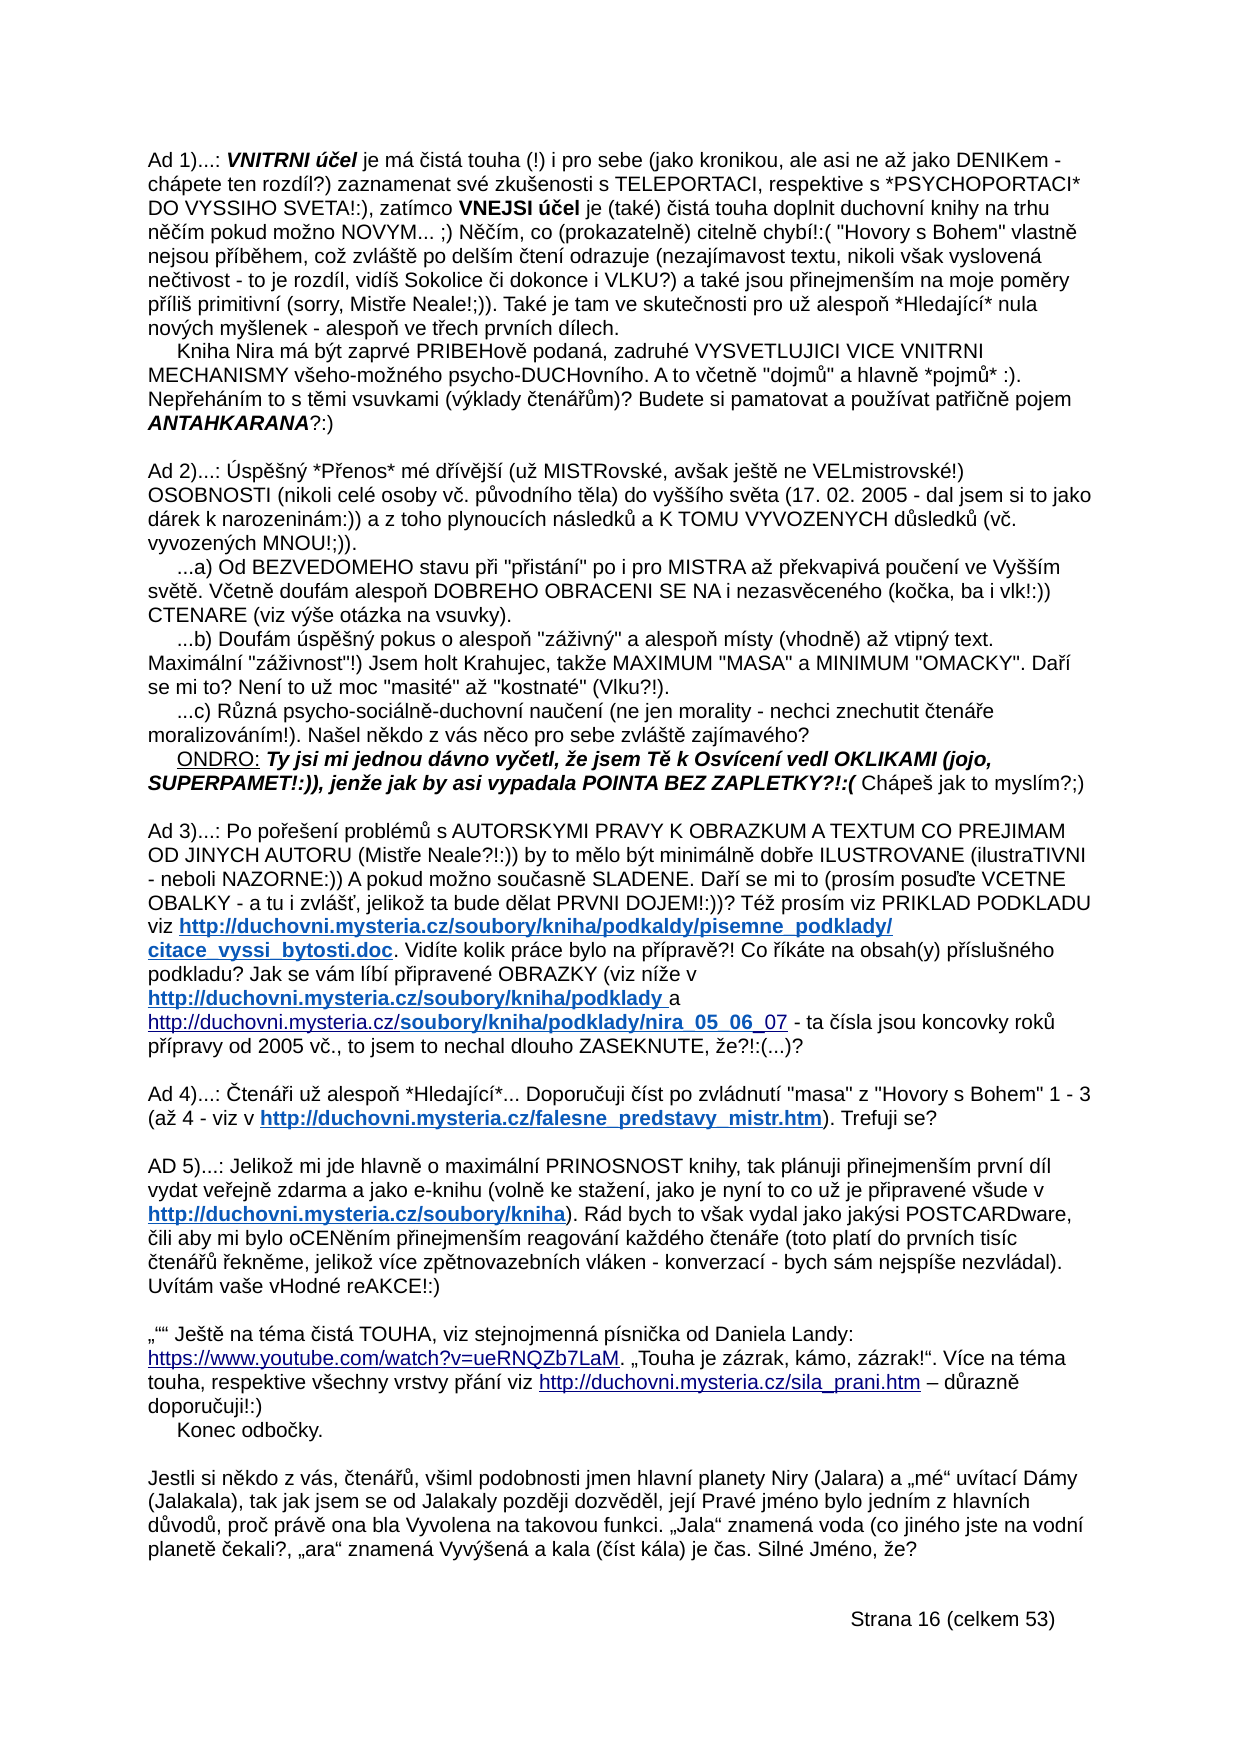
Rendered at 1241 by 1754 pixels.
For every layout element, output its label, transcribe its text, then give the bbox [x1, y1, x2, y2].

text Konec odbočky. [148, 1417, 1093, 1441]
text Ad 1)...: VNITRNI účel je má čistá touha (!) i pro sebe (jako kronikou, ale asi ne až jako DENIKem - chápete ten rozdíl?) zaznamenat své zkušenosti s TELEPORTACI, respektive s *PSYCHOPORTACI* DO VYSSIHO SVETA!:), zatímco VNEJSI účel je (také) čistá touha doplnit duchovní knihy na trhu něčím pokud možno NOVYM... ;) Něčím, co (prokazatelně) citelně chybí!:( "Hovory s Bohem" vlastně nejsou příběhem, což zvláště po delším čtení odrazuje (nezajímavost textu, nikoli však vyslovená nečtivost - to je rozdíl, vidíš Sokolice či dokonce i VLKU?) a také jsou přinejmenším na moje poměry příliš primitivní (sorry, Mistře Neale!;)). Také je tam ve skutečnosti pro už alespoň *Hledající* nula nových myšlenek - alespoň ve třech prvních dílech. [148, 148, 1093, 339]
text Kniha Nira má být zaprvé PRIBEHově podaná, zadruhé VYSVETLUJICI VICE VNITRNI MECHANISMY všeho-možného psycho-DUCHovního. A to včetně "dojmů" a hlavně *pojmů* :). Nepřeháním to s těmi vsuvkami (výklady čtenářům)? Budete si pamatovat a používat patřičně pojem ANTAHKARANA?:) [148, 339, 1093, 435]
text AD 5)...: Jelikož mi jde hlavně o maximální PRINOSNOST knihy, tak plánuji přinejmenším první díl vydat veřejně zdarma a jako e-knihu (volně ke stažení, jako je nyní to co už je připravené všude v http://duchovni.mysteria.cz/soubory/kniha). Rád bych to však vydal jako jakýsi POSTCARDware, čili aby mi bylo oCENěním přinejmenším reagování každého čtenáře (toto platí do prvních tisíc čtenářů řekněme, jelikož více zpětnovazebních vláken - konverzací - bych sám nejspíše nezvládal). Uvítám vaše vHodné reAKCE!:) [148, 1154, 1093, 1298]
text Jestli si někdo z vás, čtenářů, všiml podobnosti jmen hlavní planety Niry (Jalara) a „mé“ uvítací Dámy (Jalakala), tak jak jsem se od Jalakaly později dozvěděl, její Pravé jméno bylo jedním z hlavních důvodů, proč právě ona bla Vyvolena na takovou funkci. „Jala“ znamená voda (co jiného jste na vodní planetě čekali?, „ara“ znamená Vyvýšená a kala (číst kála) je čas. Silné Jméno, že? [148, 1465, 1093, 1561]
text „““ Ještě na téma čistá TOUHA, viz stejnojmenná písnička od Daniela Landy: https://www.youtube.com/watch?v=ueRNQZb7LaM. „Touha je zázrak, kámo, zázrak!“. Více na téma touha, respektive všechny vrstvy přání viz http://duchovni.mysteria.cz/sila_prani.htm – důrazně doporučuji!:) [148, 1322, 1093, 1417]
text Ad 3)...: Po pořešení problémů s AUTORSKYMI PRAVY K OBRAZKUM A TEXTUM CO PREJIMAM OD JINYCH AUTORU (Mistře Neale?!:)) by to mělo být minimálně dobře ILUSTROVANE (ilustraTIVNI - neboli NAZORNE:)) A pokud možno současně SLADENE. Daří se mi to (prosím posuďte VCETNE OBALKY - a tu i zvlášť, jelikož ta bude dělat PRVNI DOJEM!:))? Též prosím viz PRIKLAD PODKLADU viz http://duchovni.mysteria.cz/soubory/kniha/podkaldy/pisemne_podklady/citace_vyssi_bytosti.doc. Vidíte kolik práce bylo na přípravě?! Co říkáte na obsah(y) příslušného podkladu? Jak se vám líbí připravené OBRAZKY (viz níže v http://duchovni.mysteria.cz/soubory/kniha/podklady a http://duchovni.mysteria.cz/soubory/kniha/podklady/nira_05_06_07 - ta čísla jsou koncovky roků přípravy od 2005 vč., to jsem to nechal dlouho ZASEKNUTE, že?!:(...)? [148, 818, 1093, 1058]
text ...b) Doufám úspěšný pokus o alespoň "záživný" a alespoň místy (vhodně) až vtipný text. Maximální "záživnost"!) Jsem holt Krahujec, takže MAXIMUM "MASA" a MINIMUM "OMACKY". Daří se mi to? Není to už moc "masité" až "kostnaté" (Vlku?!). [148, 627, 1093, 699]
text ...c) Různá psycho-sociálně-duchovní naučení (ne jen morality - nechci znechutit čtenáře moralizováním!). Našel někdo z vás něco pro sebe zvláště zajímavého? [148, 699, 1093, 747]
text ...a) Od BEZVEDOMEHO stavu při "přistání" po i pro MISTRA až překvapivá poučení ve Vyšším světě. Včetně doufám alespoň DOBREHO OBRACENI SE NA i nezasvěceného (kočka, ba i vlk!:)) CTENARE (viz výše otázka na vsuvky). [148, 555, 1093, 627]
text Ad 4)...: Čtenáři už alespoň *Hledající*... Doporučuji číst po zvládnutí "masa" z "Hovory s Bohem" 1 - 3 (až 4 - viz v http://duchovni.mysteria.cz/falesne_predstavy_mistr.htm). Trefuji se? [148, 1082, 1093, 1130]
text ONDRO: Ty jsi mi jednou dávno vyčetl, že jsem Tě k Osvícení vedl OKLIKAMI (jojo, SUPERPAMET!:)), jenže jak by asi vypadala POINTA BEZ ZAPLETKY?!:( Chápeš jak to myslím?;) [148, 747, 1093, 794]
text Ad 2)...: Úspěšný *Přenos* mé dřívější (už MISTRovské, avšak ještě ne VELmistrovské!) OSOBNOSTI (nikoli celé osoby vč. původního těla) do vyššího světa (17. 02. 2005 - dal jsem si to jako dárek k narozeninám:)) a z toho plynoucích následků a K TOMU VYVOZENYCH důsledků (vč. vyvozených MNOU!;)). [148, 459, 1093, 555]
